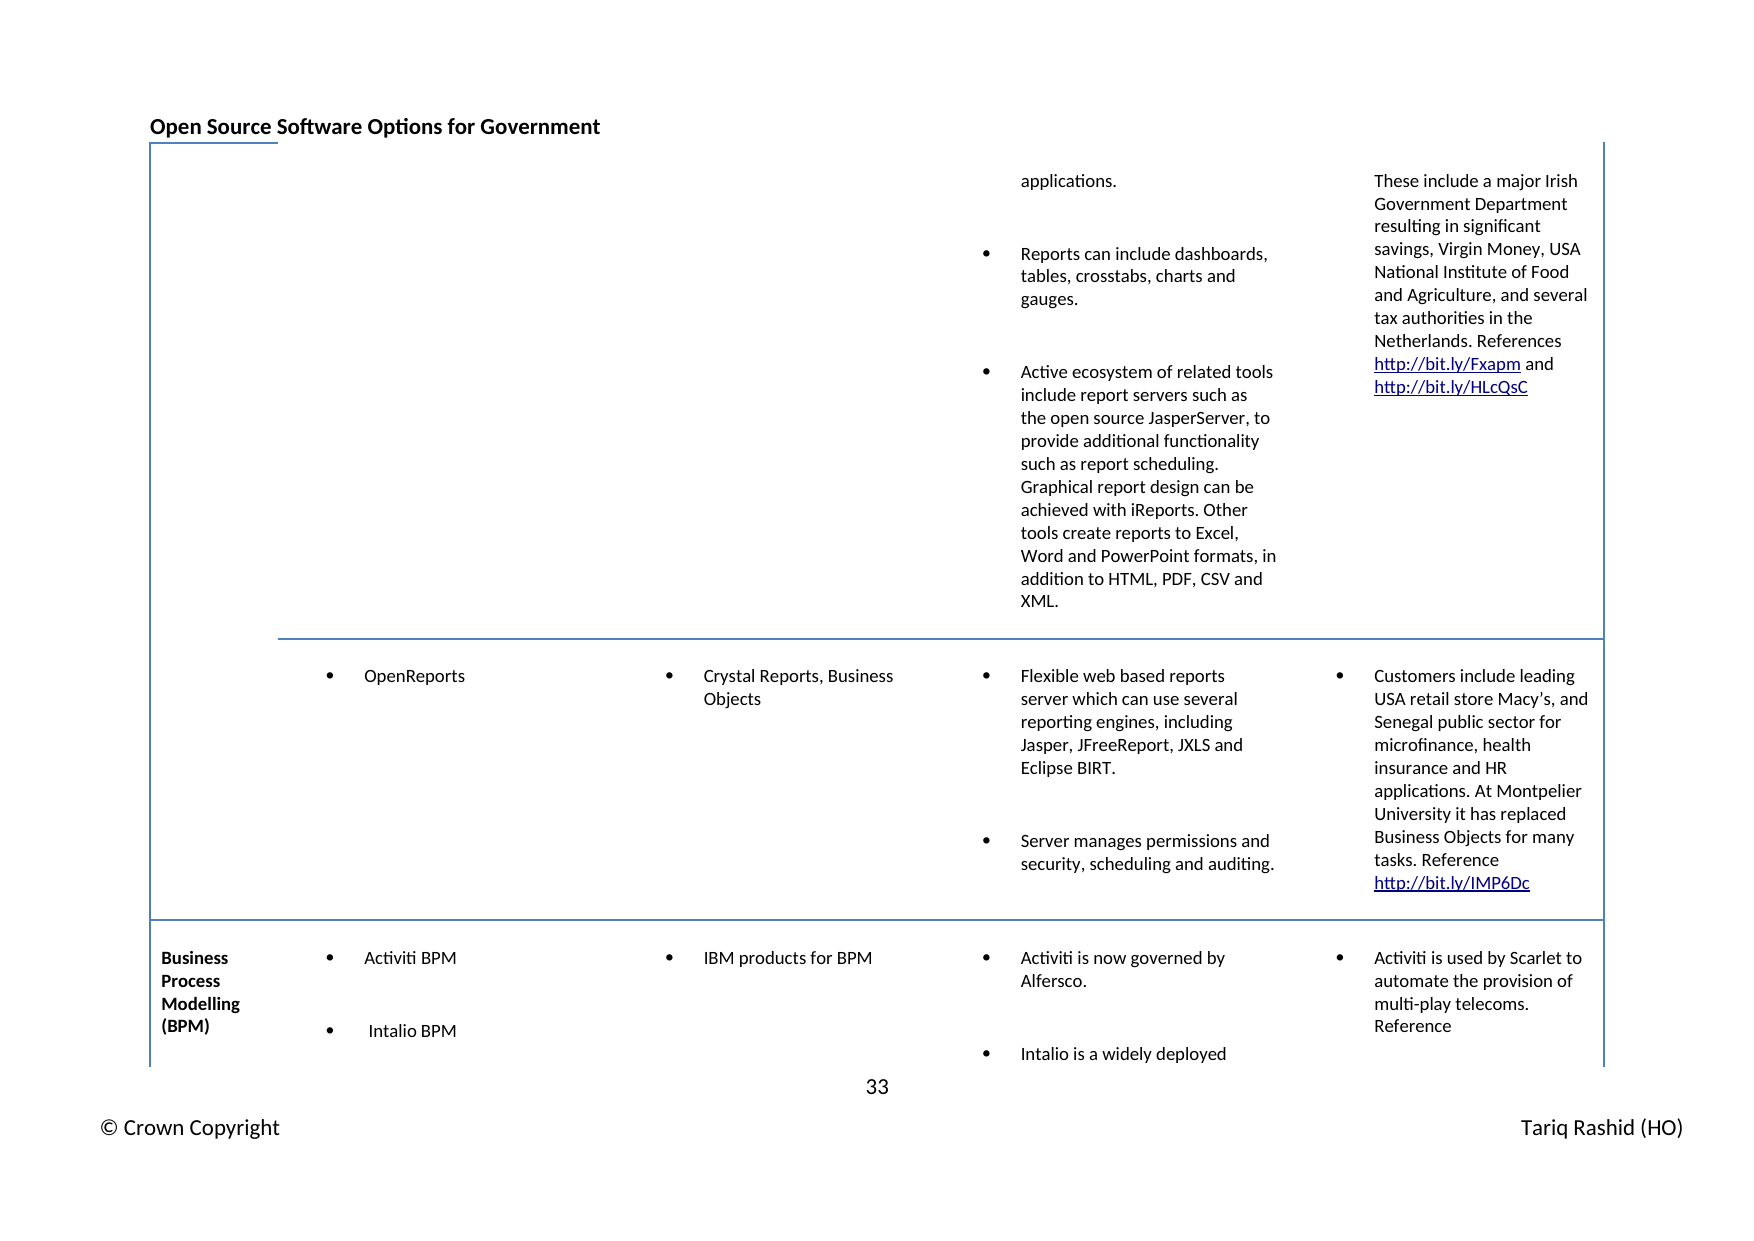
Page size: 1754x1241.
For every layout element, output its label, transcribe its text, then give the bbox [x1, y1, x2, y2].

table_cell Customers include leading USA retail store Macy’s, and Senegal public sector for microfinance, health insurance and HR applications. At Montpelier University it has replaced Business Objects for many tasks. Reference http://bit.ly/IMP6Dc [1288, 640, 1603, 919]
table_cell Activiti BPM Intalio BPM ProcessMaker [278, 921, 617, 1067]
table_cell applications. Reports can include dashboards, tables, crosstabs, charts and gauges. Active ecosystem of related tools include report servers such as the open source JasperServer, to provide additional functionality such as report scheduling. Graphical report design can be achieved with iReports. Other tools create reports to Excel, Word and PowerPoint formats, in addition to HTML, PDF, CSV and XML. [934, 142, 1288, 637]
table_cell Crystal Reports, Business Objects [617, 640, 934, 919]
table_cell [617, 142, 934, 637]
table_cell Activiti is used by Scarlet to automate the provision of multi-play telecoms. Reference [1288, 921, 1603, 1067]
table_cell Business Process Modelling (BPM) [151, 921, 278, 1067]
table_cell These include a major Irish Government Department resulting in significant savings, Virgin Money, USA National Institute of Food and Agriculture, and several tax authorities in the Netherlands. References http://bit.ly/Fxapm and http://bit.ly/HLcQsC [1288, 142, 1603, 637]
table_cell OpenReports [278, 640, 617, 919]
table_cell [151, 144, 278, 919]
table_cell IBM products for BPM [617, 921, 934, 1067]
table_cell [278, 142, 617, 637]
table_cell Activiti is now governed by Alfersco. Intalio is a widely deployed [934, 921, 1288, 1067]
table_cell Flexible web based reports server which can use several reporting engines, including Jasper, JFreeReport, JXLS and Eclipse BIRT. Server manages permissions and security, scheduling and auditing. [934, 640, 1288, 919]
